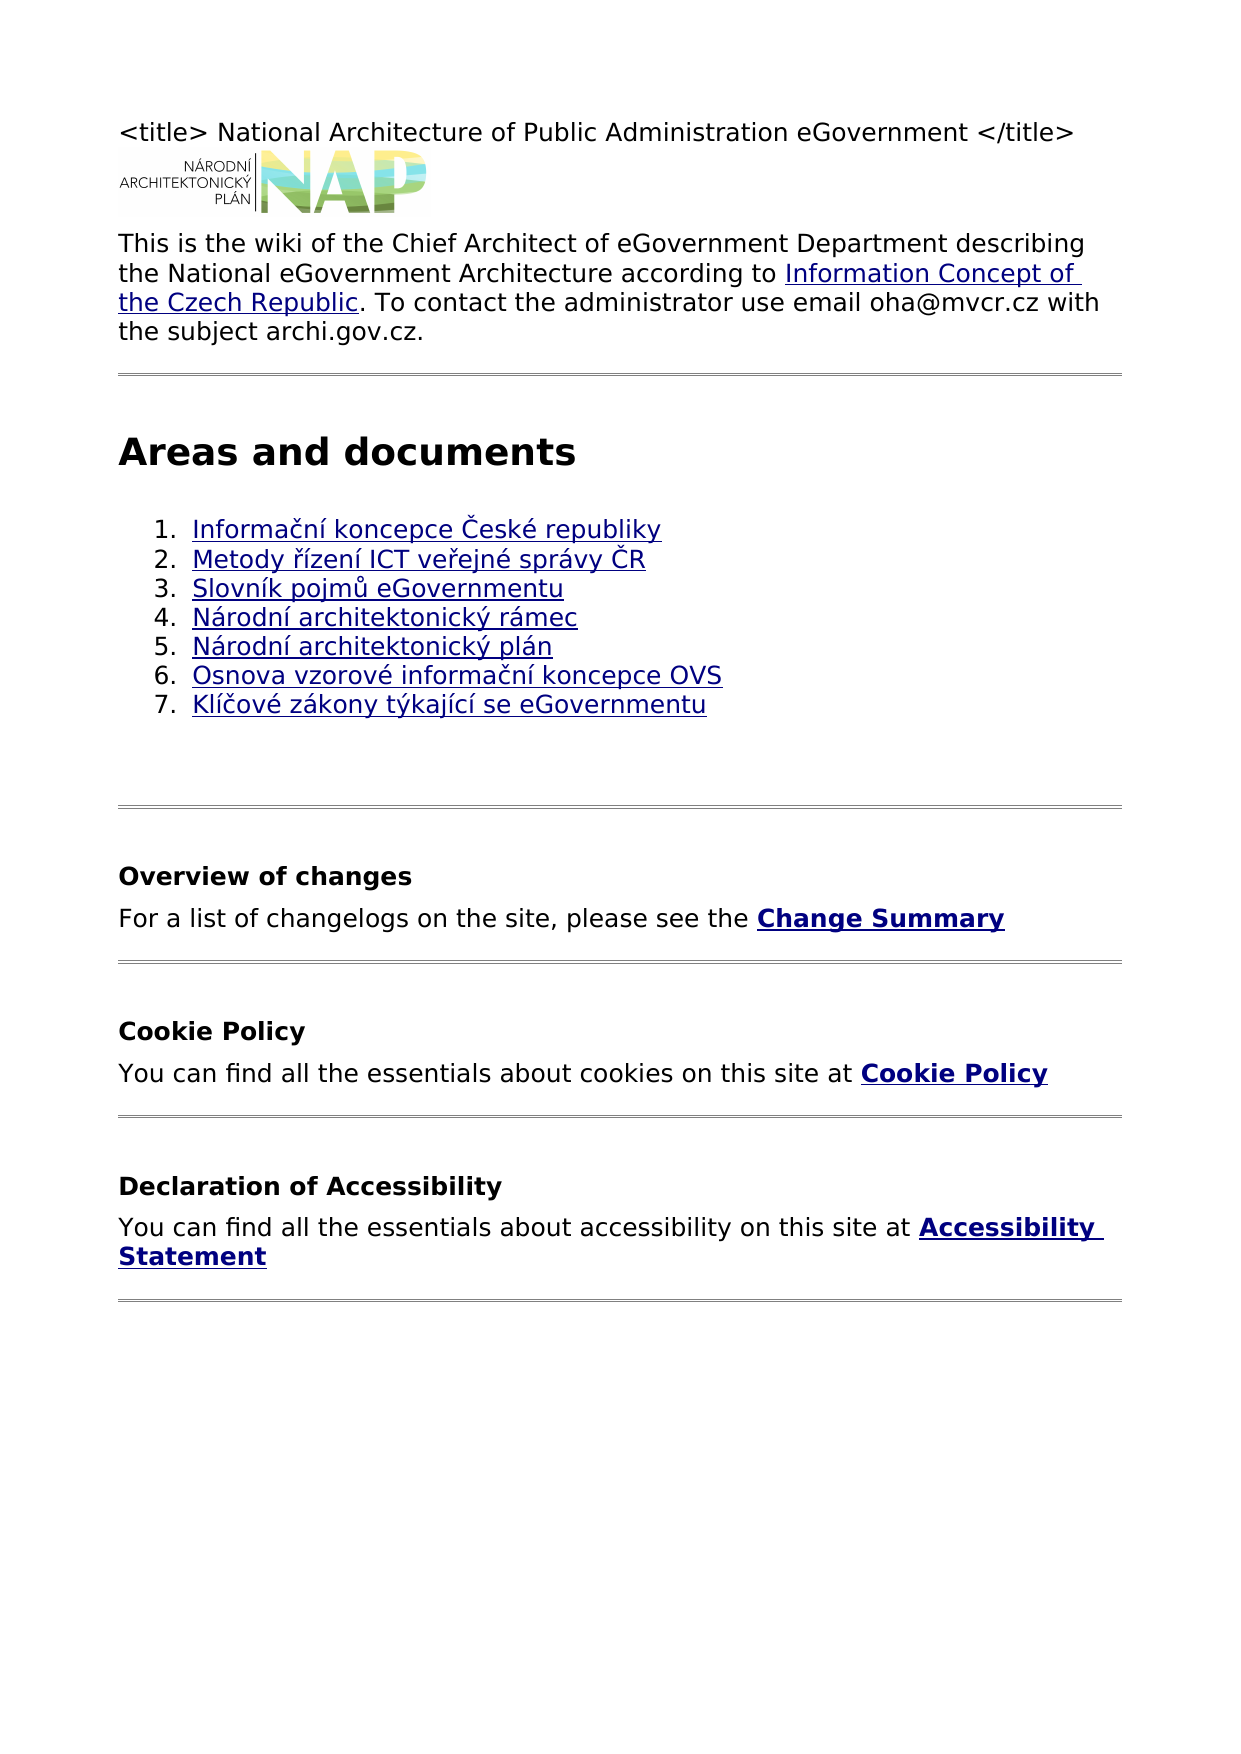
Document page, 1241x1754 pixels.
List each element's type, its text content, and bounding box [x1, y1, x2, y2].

subtitle Overview of changes [118, 862, 1122, 892]
list Metody řízení ICT veřejné správy ČR [177, 545, 1122, 574]
text This is the wiki of the Chief Architect of eGovernment Department describing the National eGovernment Architecture according to Information Concept of the Czech Republic. To contact the administrator use email oha@mvcr.cz with the subject archi.gov.cz. [118, 229, 1122, 346]
text For a list of changelogs on the site, please see the Change Summary [118, 904, 1122, 933]
text You can find all the essentials about cookies on this site at Cookie Policy [118, 1059, 1122, 1088]
list Národní architektonický plán [177, 632, 1122, 662]
list Osnova vzorové informační koncepce OVS [177, 662, 1122, 691]
list Informační koncepce České republiky [177, 516, 1122, 545]
text You can find all the essentials about accessibility on this site at Accessibility Statement [118, 1213, 1122, 1272]
subtitle Cookie Policy [118, 1017, 1122, 1046]
subtitle Declaration of Accessibility [118, 1172, 1122, 1201]
list Národní architektonický rámec [177, 603, 1122, 632]
list Slovník pojmů eGovernmentu [177, 574, 1122, 603]
text <title> National Architecture of Public Administration eGovernment </title> [118, 118, 1122, 217]
subtitle Areas and documents [118, 430, 1122, 474]
list Klíčové zákony týkající se eGovernmentu [177, 691, 1122, 720]
picture [118, 147, 431, 217]
